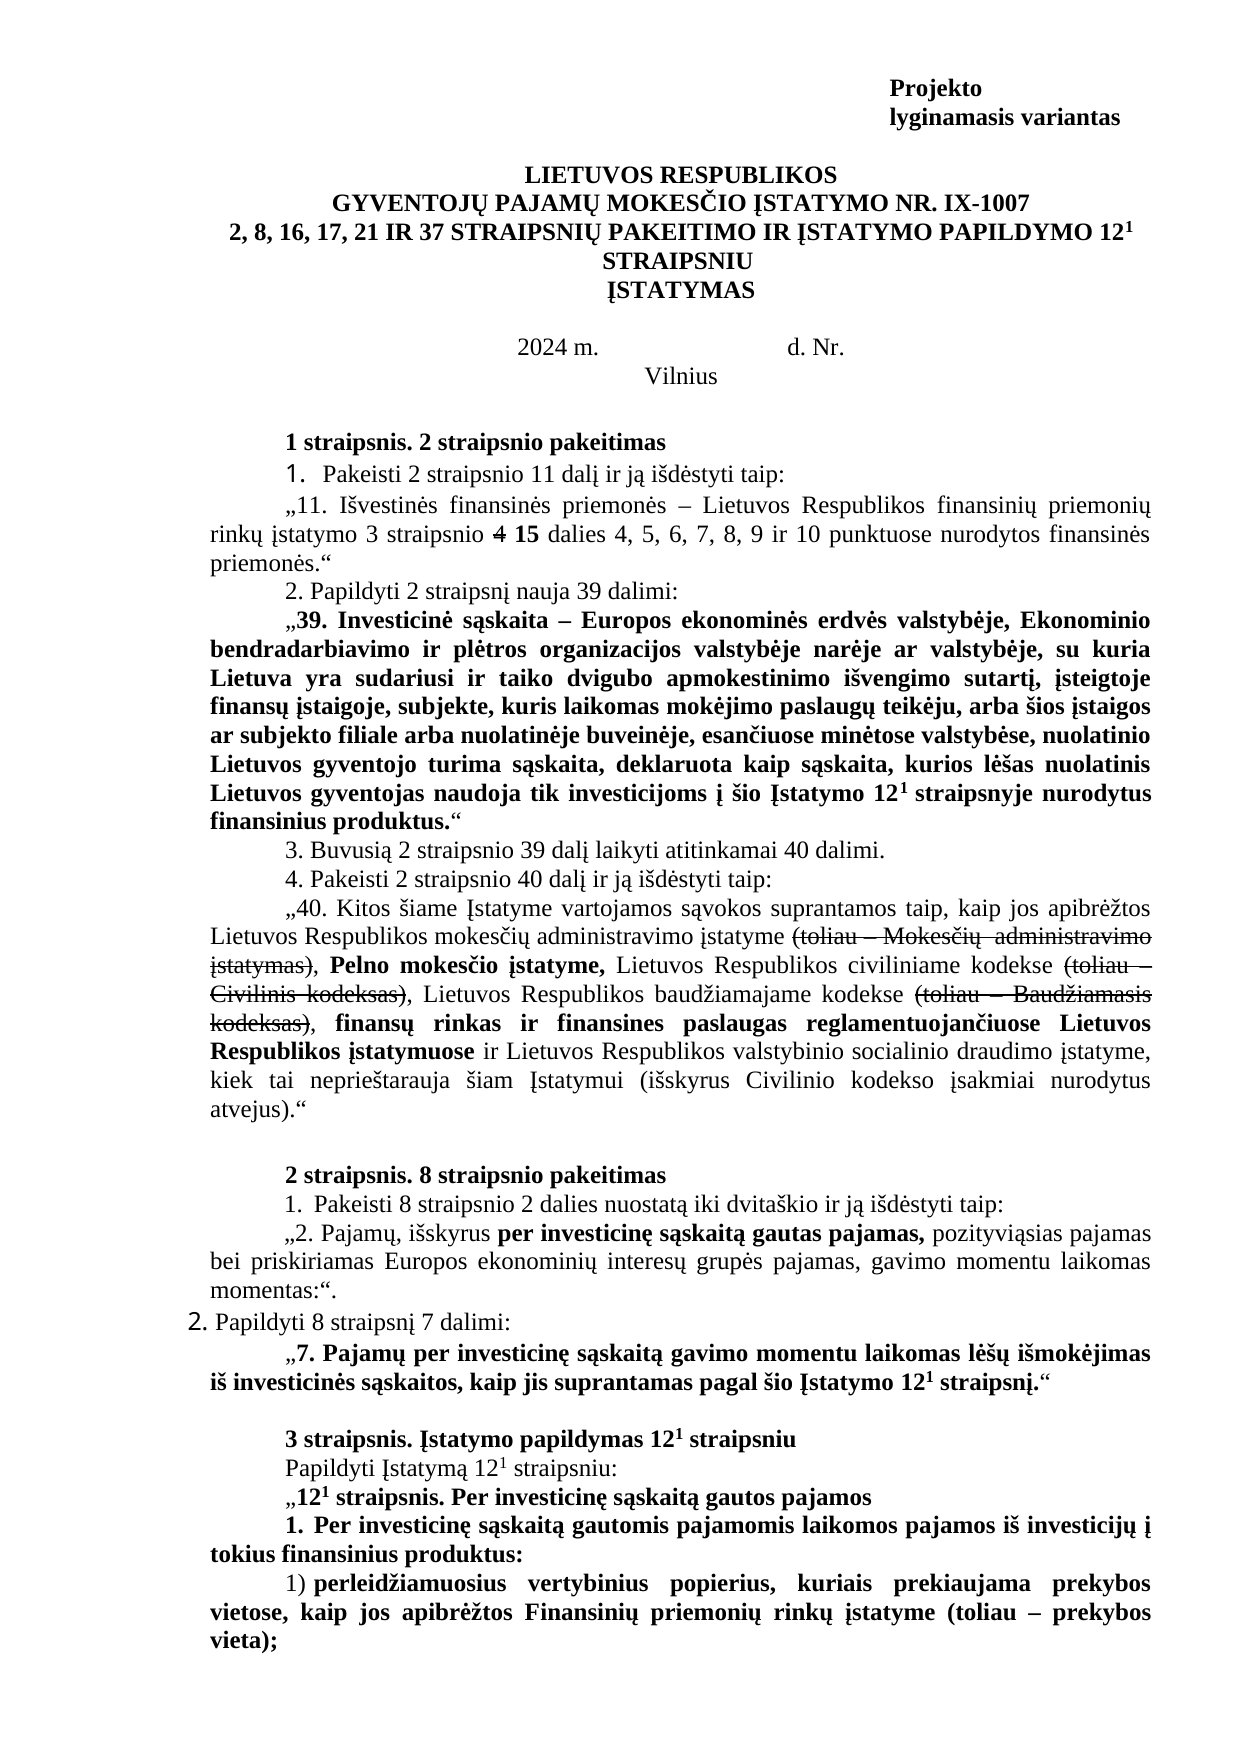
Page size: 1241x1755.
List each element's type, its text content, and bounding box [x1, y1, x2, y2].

text „121 straipsnis. Per investicinę sąskaitą gautos pajamos [210, 1482, 1152, 1510]
list Pakeisti 2 straipsnio 11 dalį ir ją išdėstyti taip: [285, 456, 1152, 490]
text įstatymas [210, 275, 1152, 303]
text 1 straipsnis. 2 straipsnio pakeitimas [210, 427, 1152, 456]
text 2, 8, 16, 17, 21 ir 37 straipsniŲ Pakeitimo IR įstatymo papildymo 121 straipsniu [210, 217, 1152, 275]
text Papildyti Įstatymą 121 straipsniu: [210, 1453, 1152, 1482]
text Projekto [889, 73, 1152, 102]
text „7. Pajamų per investicinę sąskaitą gavimo momentu laikomas lėšų išmokėjimas iš investicinės sąskaitos, kaip jis suprantamas pagal šio Įstatymo 121 straipsnį.“ [210, 1338, 1152, 1395]
text lyginamasis variantas [889, 102, 1152, 131]
text 2 straipsnis. 8 straipsnio pakeitimas [210, 1160, 1152, 1189]
text „39. Investicinė sąskaita – Europos ekonominės erdvės valstybėje, Ekonominio bendradarbiavimo ir plėtros organizacijos valstybėje narėje ar valstybėje, su kuria Lietuva yra sudariusi ir taiko dvigubo apmokestinimo išvengimo sutartį, įsteigtoje finansų įstaigoje, subjekte, kuris laikomas mokėjimo paslaugų teikėju, arba šios įstaigos ar subjekto filiale arba nuolatinėje buveinėje, esančiuose minėtose valstybėse, nuolatinio Lietuvos gyventojo turima sąskaita, deklaruota kaip sąskaita, kurios lėšas nuolatinis Lietuvos gyventojas naudoja tik investicijoms į šio Įstatymo 121 straipsnyje nurodytus finansinius produktus.“ [210, 605, 1152, 835]
text „40. Kitos šiame Įstatyme vartojamos sąvokos suprantamos taip, kaip jos apibrėžtos Lietuvos Respublikos mokesčių administravimo įstatyme (toliau – Mokesčių administravimo įstatymas), Pelno mokesčio įstatyme, Lietuvos Respublikos civiliniame kodekse (toliau – Civilinis kodeksas), Lietuvos Respublikos baudžiamajame kodekse (toliau – Baudžiamasis kodeksas), finansų rinkas ir finansines paslaugas reglamentuojančiuose Lietuvos Respublikos įstatymuose ir Lietuvos Respublikos valstybinio socialinio draudimo įstatyme, kiek tai neprieštarauja šiam Įstatymui (išskyrus Civilinio kodekso įsakmiai nurodytus atvejus).“ [210, 893, 1152, 1123]
text „2. Pajamų, išskyrus per investicinę sąskaitą gautas pajamas, pozityviąsias pajamas bei priskiriamas Europos ekonominių interesų grupės pajamas, gavimo momentu laikomas momentas:“. [210, 1218, 1152, 1304]
text Lietuvos Respublikos [210, 160, 1152, 188]
list Papildyti 8 straipsnį 7 dalimi: [187, 1304, 1152, 1338]
text „11. Išvestinės finansinės priemonės – Lietuvos Respublikos finansinių priemonių rinkų įstatymo 3 straipsnio 4 15 dalies 4, 5, 6, 7, 8, 9 ir 10 punktuose nurodytos finansinės priemonės.“ [210, 490, 1152, 576]
text 2. Papildyti 2 straipsnį nauja 39 dalimi: [210, 576, 1152, 605]
text Vilnius [210, 361, 1152, 390]
list Per investicinę sąskaitą gautomis pajamomis laikomos pajamos iš investicijų į tokius finansinius produktus: [210, 1510, 1152, 1568]
list Pakeisti 8 straipsnio 2 dalies nuostatą iki dvitaškio ir ją išdėstyti taip: [284, 1189, 1152, 1218]
text GYVENTOJŲ PAJAMŲ mokesčio įstatymo NR. iX-1007 [210, 188, 1152, 217]
text 2024 m. d. Nr. [210, 332, 1152, 361]
text 4. Pakeisti 2 straipsnio 40 dalį ir ją išdėstyti taip: [210, 864, 1152, 893]
list perleidžiamuosius vertybinius popierius, kuriais prekiaujama prekybos vietose, kaip jos apibrėžtos Finansinių priemonių rinkų įstatyme (toliau – prekybos vieta); [210, 1568, 1152, 1654]
text 3. Buvusią 2 straipsnio 39 dalį laikyti atitinkamai 40 dalimi. [210, 835, 1152, 864]
text 3 straipsnis. Įstatymo papildymas 121 straipsniu [210, 1424, 1152, 1453]
